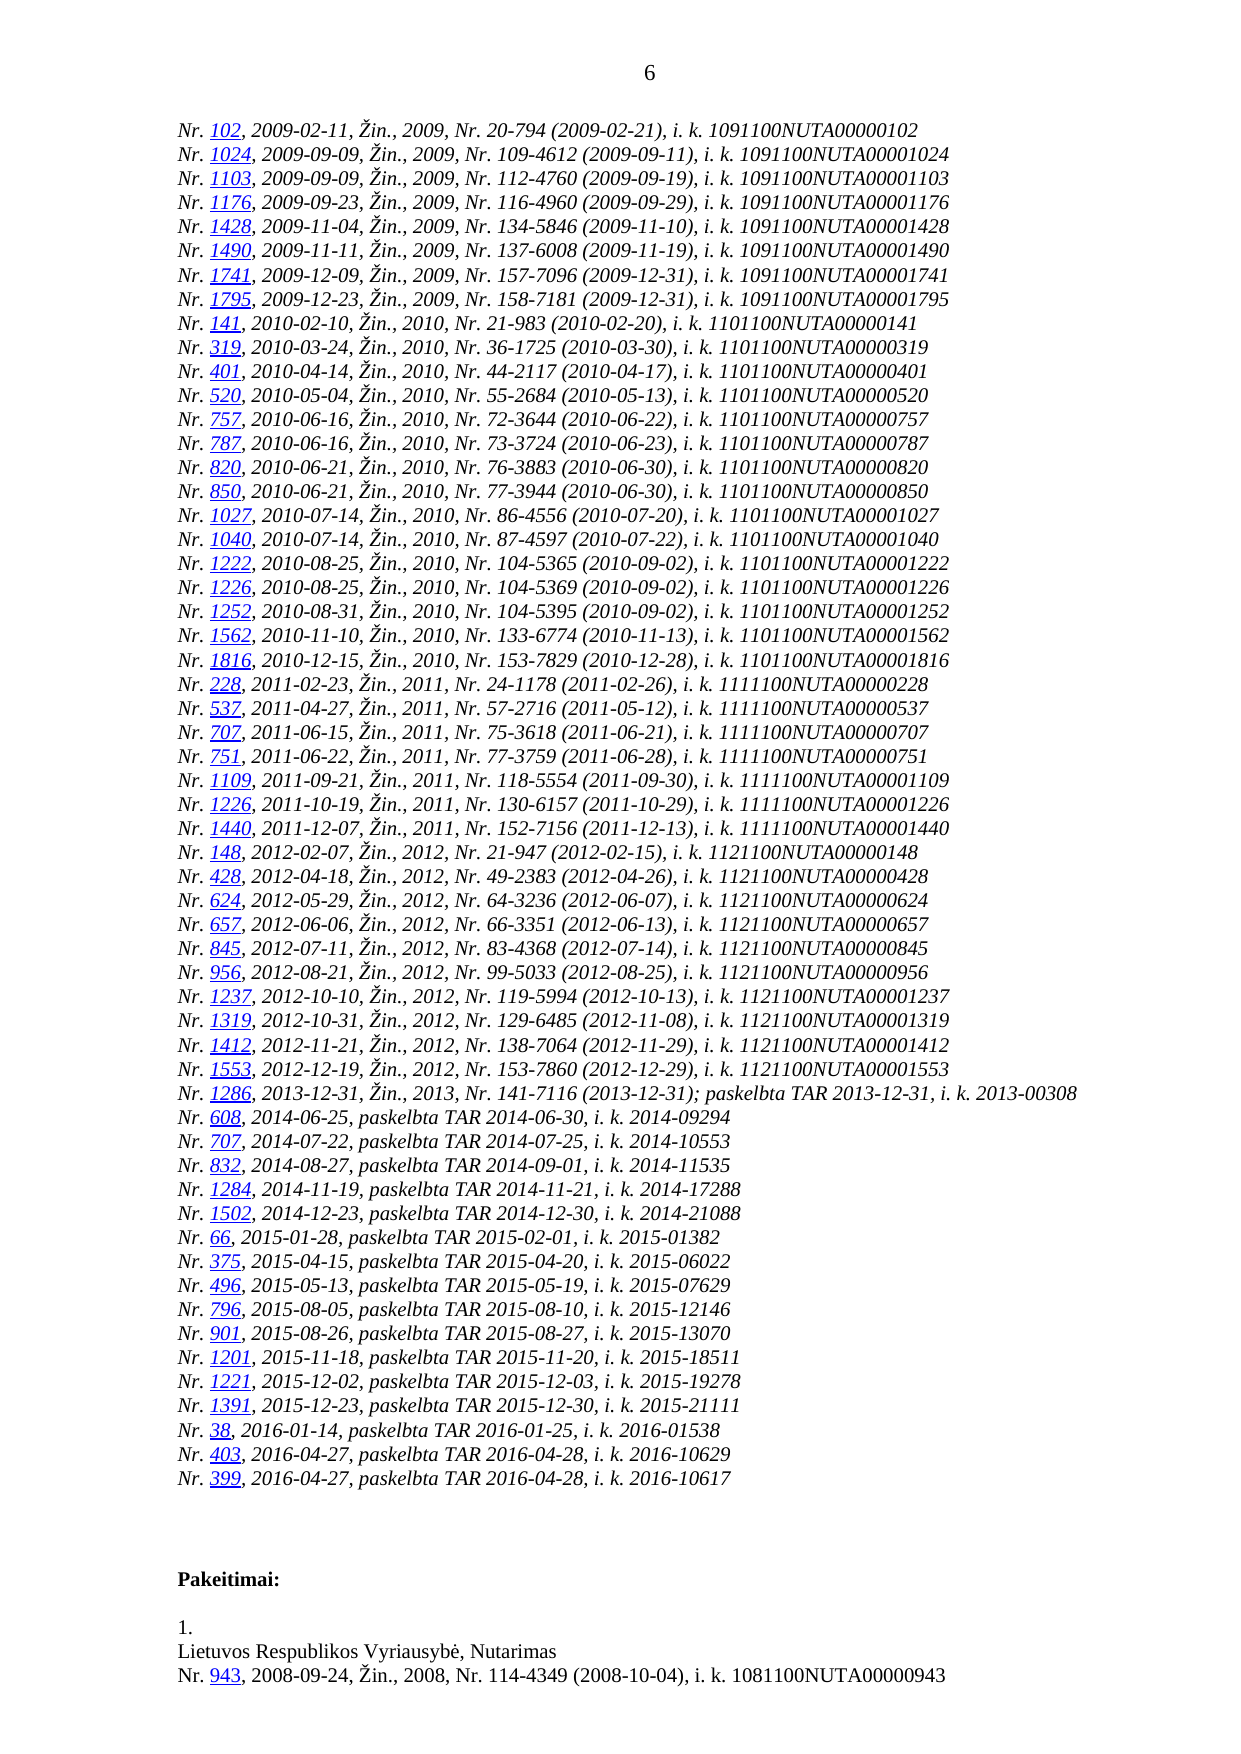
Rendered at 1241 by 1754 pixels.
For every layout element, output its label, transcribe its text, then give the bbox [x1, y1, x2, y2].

text Nr. 751, 2011-06-22, Žin., 2011, Nr. 77-3759 (2011-06-28), i. k. 1111100NUTA00000751 [177, 744, 1122, 768]
text Nr. 403, 2016-04-27, paskelbta TAR 2016-04-28, i. k. 2016-10629 [177, 1442, 1122, 1466]
text Nr. 1109, 2011-09-21, Žin., 2011, Nr. 118-5554 (2011-09-30), i. k. 1111100NUTA00001109 [177, 768, 1122, 792]
text Nr. 707, 2011-06-15, Žin., 2011, Nr. 75-3618 (2011-06-21), i. k. 1111100NUTA00000707 [177, 720, 1122, 744]
text Nr. 1562, 2010-11-10, Žin., 2010, Nr. 133-6774 (2010-11-13), i. k. 1101100NUTA00001562 [177, 623, 1122, 647]
text Nr. 1222, 2010-08-25, Žin., 2010, Nr. 104-5365 (2010-09-02), i. k. 1101100NUTA00001222 [177, 551, 1122, 575]
text Nr. 624, 2012-05-29, Žin., 2012, Nr. 64-3236 (2012-06-07), i. k. 1121100NUTA00000624 [177, 888, 1122, 912]
text Nr. 428, 2012-04-18, Žin., 2012, Nr. 49-2383 (2012-04-26), i. k. 1121100NUTA00000428 [177, 864, 1122, 888]
text Nr. 1027, 2010-07-14, Žin., 2010, Nr. 86-4556 (2010-07-20), i. k. 1101100NUTA00001027 [177, 503, 1122, 527]
text Nr. 141, 2010-02-10, Žin., 2010, Nr. 21-983 (2010-02-20), i. k. 1101100NUTA00000141 [177, 311, 1122, 335]
text Nr. 38, 2016-01-14, paskelbta TAR 2016-01-25, i. k. 2016-01538 [177, 1417, 1122, 1442]
text Nr. 1412, 2012-11-21, Žin., 2012, Nr. 138-7064 (2012-11-29), i. k. 1121100NUTA00001412 [177, 1032, 1122, 1057]
text Nr. 1103, 2009-09-09, Žin., 2009, Nr. 112-4760 (2009-09-19), i. k. 1091100NUTA00001103 [177, 166, 1122, 190]
text Nr. 1440, 2011-12-07, Žin., 2011, Nr. 152-7156 (2011-12-13), i. k. 1111100NUTA00001440 [177, 816, 1122, 840]
text Nr. 1286, 2013-12-31, Žin., 2013, Nr. 141-7116 (2013-12-31); paskelbta TAR 2013-12-31, i. k. 2013-00308 [177, 1081, 1122, 1105]
text Nr. 1816, 2010-12-15, Žin., 2010, Nr. 153-7829 (2010-12-28), i. k. 1101100NUTA00001816 [177, 647, 1122, 672]
text Nr. 1252, 2010-08-31, Žin., 2010, Nr. 104-5395 (2010-09-02), i. k. 1101100NUTA00001252 [177, 599, 1122, 623]
text Nr. 1226, 2011-10-19, Žin., 2011, Nr. 130-6157 (2011-10-29), i. k. 1111100NUTA00001226 [177, 792, 1122, 816]
text Nr. 757, 2010-06-16, Žin., 2010, Nr. 72-3644 (2010-06-22), i. k. 1101100NUTA00000757 [177, 407, 1122, 431]
text Nr. 496, 2015-05-13, paskelbta TAR 2015-05-19, i. k. 2015-07629 [177, 1273, 1122, 1297]
text Nr. 1795, 2009-12-23, Žin., 2009, Nr. 158-7181 (2009-12-31), i. k. 1091100NUTA00001795 [177, 287, 1122, 311]
text Nr. 375, 2015-04-15, paskelbta TAR 2015-04-20, i. k. 2015-06022 [177, 1249, 1122, 1273]
text Nr. 1741, 2009-12-09, Žin., 2009, Nr. 157-7096 (2009-12-31), i. k. 1091100NUTA00001741 [177, 262, 1122, 287]
text Nr. 520, 2010-05-04, Žin., 2010, Nr. 55-2684 (2010-05-13), i. k. 1101100NUTA00000520 [177, 383, 1122, 407]
text Nr. 319, 2010-03-24, Žin., 2010, Nr. 36-1725 (2010-03-30), i. k. 1101100NUTA00000319 [177, 335, 1122, 359]
text Nr. 1226, 2010-08-25, Žin., 2010, Nr. 104-5369 (2010-09-02), i. k. 1101100NUTA00001226 [177, 575, 1122, 599]
text Nr. 401, 2010-04-14, Žin., 2010, Nr. 44-2117 (2010-04-17), i. k. 1101100NUTA00000401 [177, 359, 1122, 383]
text Nr. 1040, 2010-07-14, Žin., 2010, Nr. 87-4597 (2010-07-22), i. k. 1101100NUTA00001040 [177, 527, 1122, 551]
text Nr. 845, 2012-07-11, Žin., 2012, Nr. 83-4368 (2012-07-14), i. k. 1121100NUTA00000845 [177, 936, 1122, 960]
text Nr. 796, 2015-08-05, paskelbta TAR 2015-08-10, i. k. 2015-12146 [177, 1297, 1122, 1321]
text Nr. 1428, 2009-11-04, Žin., 2009, Nr. 134-5846 (2009-11-10), i. k. 1091100NUTA00001428 [177, 214, 1122, 238]
text Nr. 148, 2012-02-07, Žin., 2012, Nr. 21-947 (2012-02-15), i. k. 1121100NUTA00000148 [177, 840, 1122, 864]
text Nr. 787, 2010-06-16, Žin., 2010, Nr. 73-3724 (2010-06-23), i. k. 1101100NUTA00000787 [177, 431, 1122, 455]
text Nr. 1553, 2012-12-19, Žin., 2012, Nr. 153-7860 (2012-12-29), i. k. 1121100NUTA00001553 [177, 1057, 1122, 1081]
text Nr. 850, 2010-06-21, Žin., 2010, Nr. 77-3944 (2010-06-30), i. k. 1101100NUTA00000850 [177, 479, 1122, 503]
text Nr. 820, 2010-06-21, Žin., 2010, Nr. 76-3883 (2010-06-30), i. k. 1101100NUTA00000820 [177, 455, 1122, 479]
text Nr. 66, 2015-01-28, paskelbta TAR 2015-02-01, i. k. 2015-01382 [177, 1225, 1122, 1249]
text Nr. 1502, 2014-12-23, paskelbta TAR 2014-12-30, i. k. 2014-21088 [177, 1201, 1122, 1225]
text Nr. 901, 2015-08-26, paskelbta TAR 2015-08-27, i. k. 2015-13070 [177, 1321, 1122, 1345]
text Lietuvos Respublikos Vyriausybė, Nutarimas [177, 1639, 1122, 1663]
text Pakeitimai: [177, 1567, 1122, 1591]
text Nr. 1490, 2009-11-11, Žin., 2009, Nr. 137-6008 (2009-11-19), i. k. 1091100NUTA00001490 [177, 238, 1122, 262]
text Nr. 1284, 2014-11-19, paskelbta TAR 2014-11-21, i. k. 2014-17288 [177, 1177, 1122, 1201]
text Nr. 956, 2012-08-21, Žin., 2012, Nr. 99-5033 (2012-08-25), i. k. 1121100NUTA00000956 [177, 960, 1122, 984]
text Nr. 537, 2011-04-27, Žin., 2011, Nr. 57-2716 (2011-05-12), i. k. 1111100NUTA00000537 [177, 696, 1122, 720]
text Nr. 1391, 2015-12-23, paskelbta TAR 2015-12-30, i. k. 2015-21111 [177, 1393, 1122, 1417]
text 1. [177, 1615, 1122, 1639]
text Nr. 1237, 2012-10-10, Žin., 2012, Nr. 119-5994 (2012-10-13), i. k. 1121100NUTA00001237 [177, 984, 1122, 1008]
text Nr. 1221, 2015-12-02, paskelbta TAR 2015-12-03, i. k. 2015-19278 [177, 1369, 1122, 1393]
text Nr. 1024, 2009-09-09, Žin., 2009, Nr. 109-4612 (2009-09-11), i. k. 1091100NUTA00001024 [177, 142, 1122, 166]
text Nr. 102, 2009-02-11, Žin., 2009, Nr. 20-794 (2009-02-21), i. k. 1091100NUTA00000102 [177, 118, 1122, 142]
text Nr. 707, 2014-07-22, paskelbta TAR 2014-07-25, i. k. 2014-10553 [177, 1129, 1122, 1153]
text Nr. 1176, 2009-09-23, Žin., 2009, Nr. 116-4960 (2009-09-29), i. k. 1091100NUTA00001176 [177, 190, 1122, 214]
text Nr. 399, 2016-04-27, paskelbta TAR 2016-04-28, i. k. 2016-10617 [177, 1466, 1122, 1490]
text Nr. 228, 2011-02-23, Žin., 2011, Nr. 24-1178 (2011-02-26), i. k. 1111100NUTA00000228 [177, 672, 1122, 696]
text Nr. 608, 2014-06-25, paskelbta TAR 2014-06-30, i. k. 2014-09294 [177, 1105, 1122, 1129]
text Nr. 1319, 2012-10-31, Žin., 2012, Nr. 129-6485 (2012-11-08), i. k. 1121100NUTA00001319 [177, 1008, 1122, 1032]
text Nr. 1201, 2015-11-18, paskelbta TAR 2015-11-20, i. k. 2015-18511 [177, 1345, 1122, 1369]
text Nr. 832, 2014-08-27, paskelbta TAR 2014-09-01, i. k. 2014-11535 [177, 1153, 1122, 1177]
text Nr. 657, 2012-06-06, Žin., 2012, Nr. 66-3351 (2012-06-13), i. k. 1121100NUTA00000657 [177, 912, 1122, 936]
text Nr. 943, 2008-09-24, Žin., 2008, Nr. 114-4349 (2008-10-04), i. k. 1081100NUTA00000943 [177, 1663, 1122, 1687]
